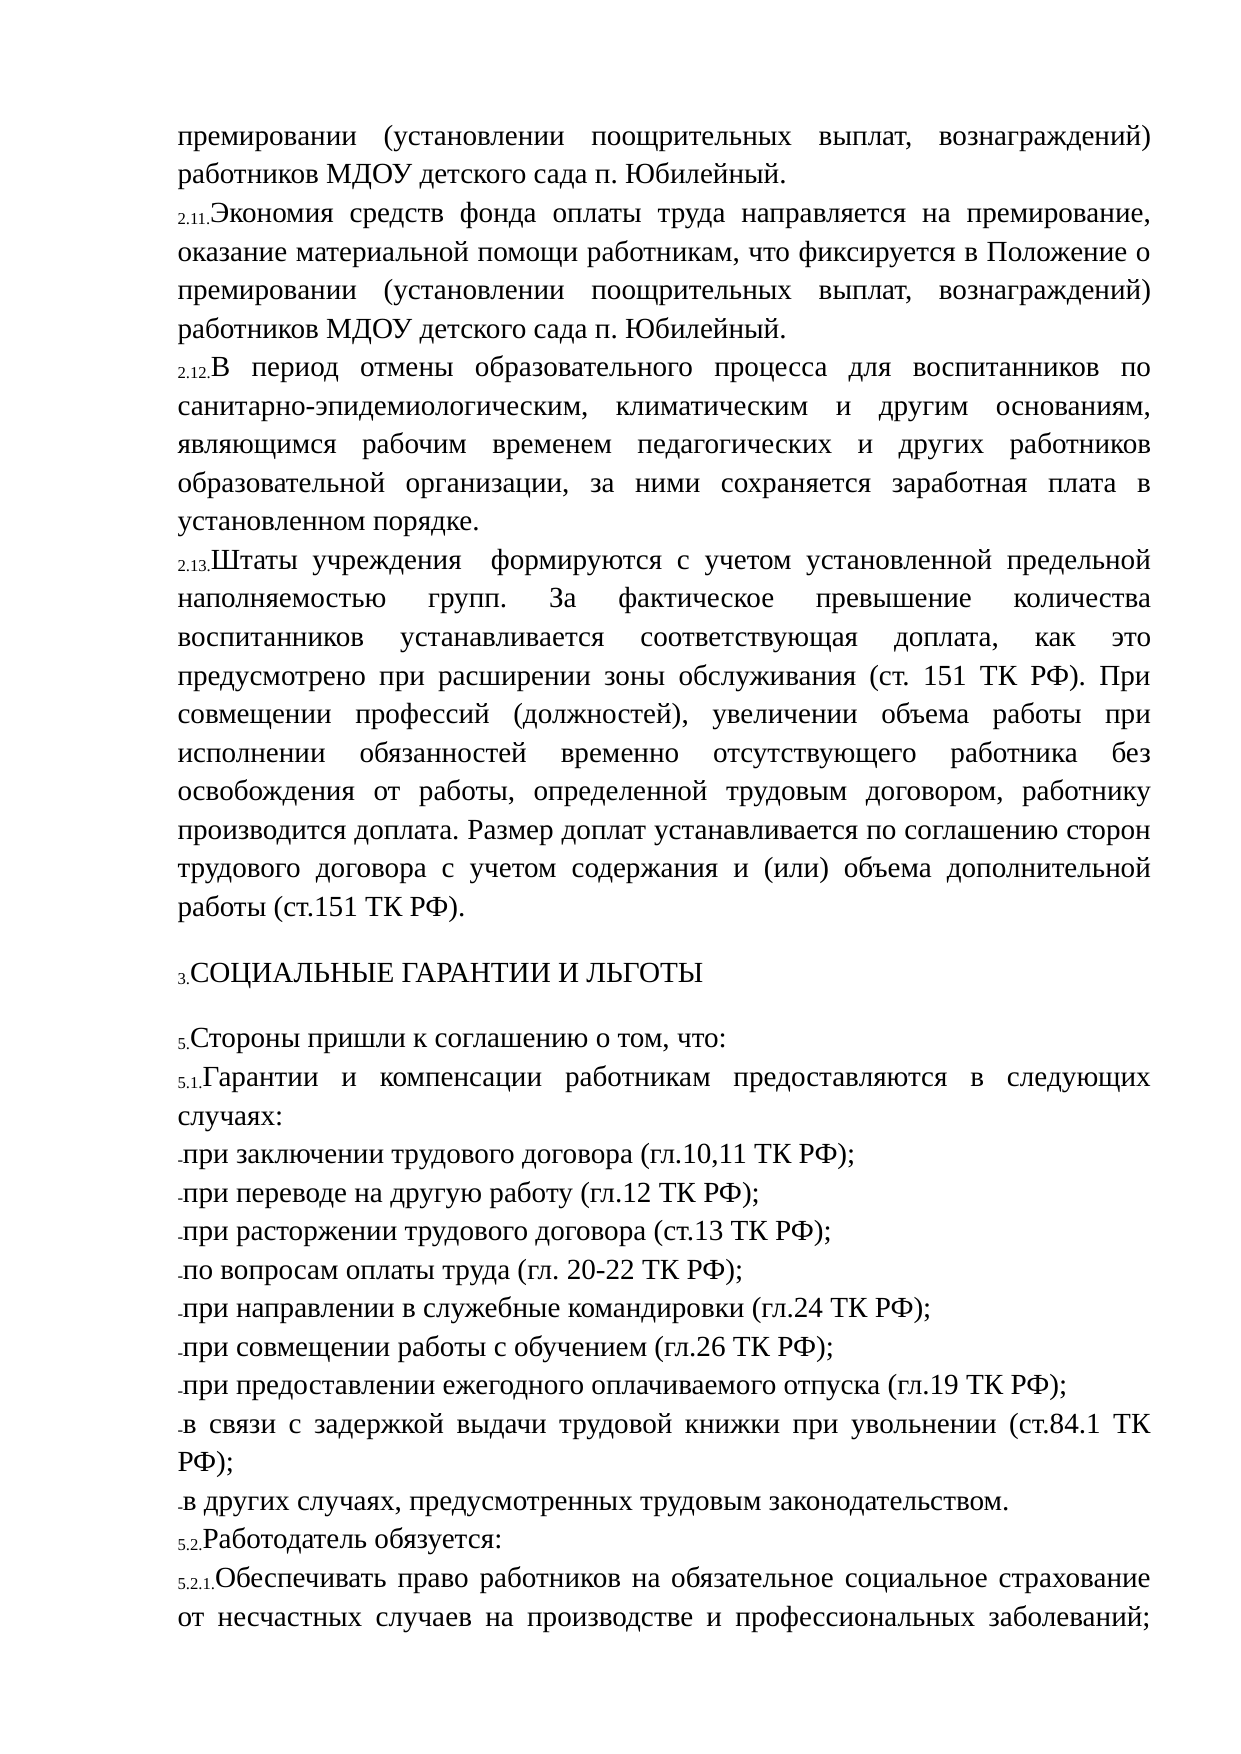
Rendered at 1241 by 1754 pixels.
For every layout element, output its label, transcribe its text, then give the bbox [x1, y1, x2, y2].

list в связи с задержкой выдачи трудовой книжки при увольнении (ст.84.1 ТК РФ); [177, 1406, 1152, 1478]
list СОЦИАЛЬНЫЕ ГАРАНТИИ И ЛЬГОТЫ [177, 955, 1152, 989]
list Работодатель обязуется: [177, 1522, 1152, 1555]
list при переводе на другую работу (гл.12 ТК РФ); [177, 1175, 1152, 1208]
list Штаты учреждения формируются с учетом установленной предельной наполняемостью групп. За фактическое превышение количества воспитанников устанавливается соответствующая доплата, как это предусмотрено при расширении зоны обслуживания (ст. 151 ТК РФ). При совмещении профессий (должностей), увеличении объема работы при исполнении обязанностей временно отсутствующего работника без освобождения от работы, определенной трудовым договором, работнику производится доплата. Размер доплат устанавливается по соглашению сторон трудового договора с учетом содержания и (или) объема дополнительной работы (ст.151 ТК РФ). [177, 542, 1152, 922]
list при совмещении работы с обучением (гл.26 ТК РФ); [177, 1329, 1152, 1362]
list В период отмены образовательного процесса для воспитанников по санитарно-эпидемиологическим, климатическим и другим основаниям, являющимся рабочим временем педагогических и других работников образовательной организации, за ними сохраняется заработная плата в установленном порядке. [177, 349, 1152, 537]
list Экономия средств фонда оплаты труда направляется на премирование, оказание материальной помощи работникам, что фиксируется в Положение о премировании (установлении поощрительных выплат, вознаграждений) работников МДОУ детского сада п. Юбилейный. [177, 195, 1152, 344]
list в других случаях, предусмотренных трудовым законодательством. [177, 1483, 1152, 1517]
list при предоставлении ежегодного оплачиваемого отпуска (гл.19 ТК РФ); [177, 1367, 1152, 1401]
list Обеспечивать право работников на обязательное социальное страхование от несчастных случаев на производстве и профессиональных заболеваний; [177, 1560, 1152, 1632]
list при направлении в служебные командировки (гл.24 ТК РФ); [177, 1290, 1152, 1324]
list Гарантии и компенсации работникам предоставляются в следующих случаях: [177, 1059, 1152, 1131]
list Стороны пришли к соглашению о том, что: [177, 1021, 1152, 1054]
list по вопросам оплаты труда (гл. 20-22 ТК РФ); [177, 1252, 1152, 1285]
list при заключении трудового договора (гл.10,11 ТК РФ); [177, 1136, 1152, 1170]
list премировании (установлении поощрительных выплат, вознаграждений) работников МДОУ детского сада п. Юбилейный. [177, 118, 1152, 190]
list при расторжении трудового договора (ст.13 ТК РФ); [177, 1213, 1152, 1247]
